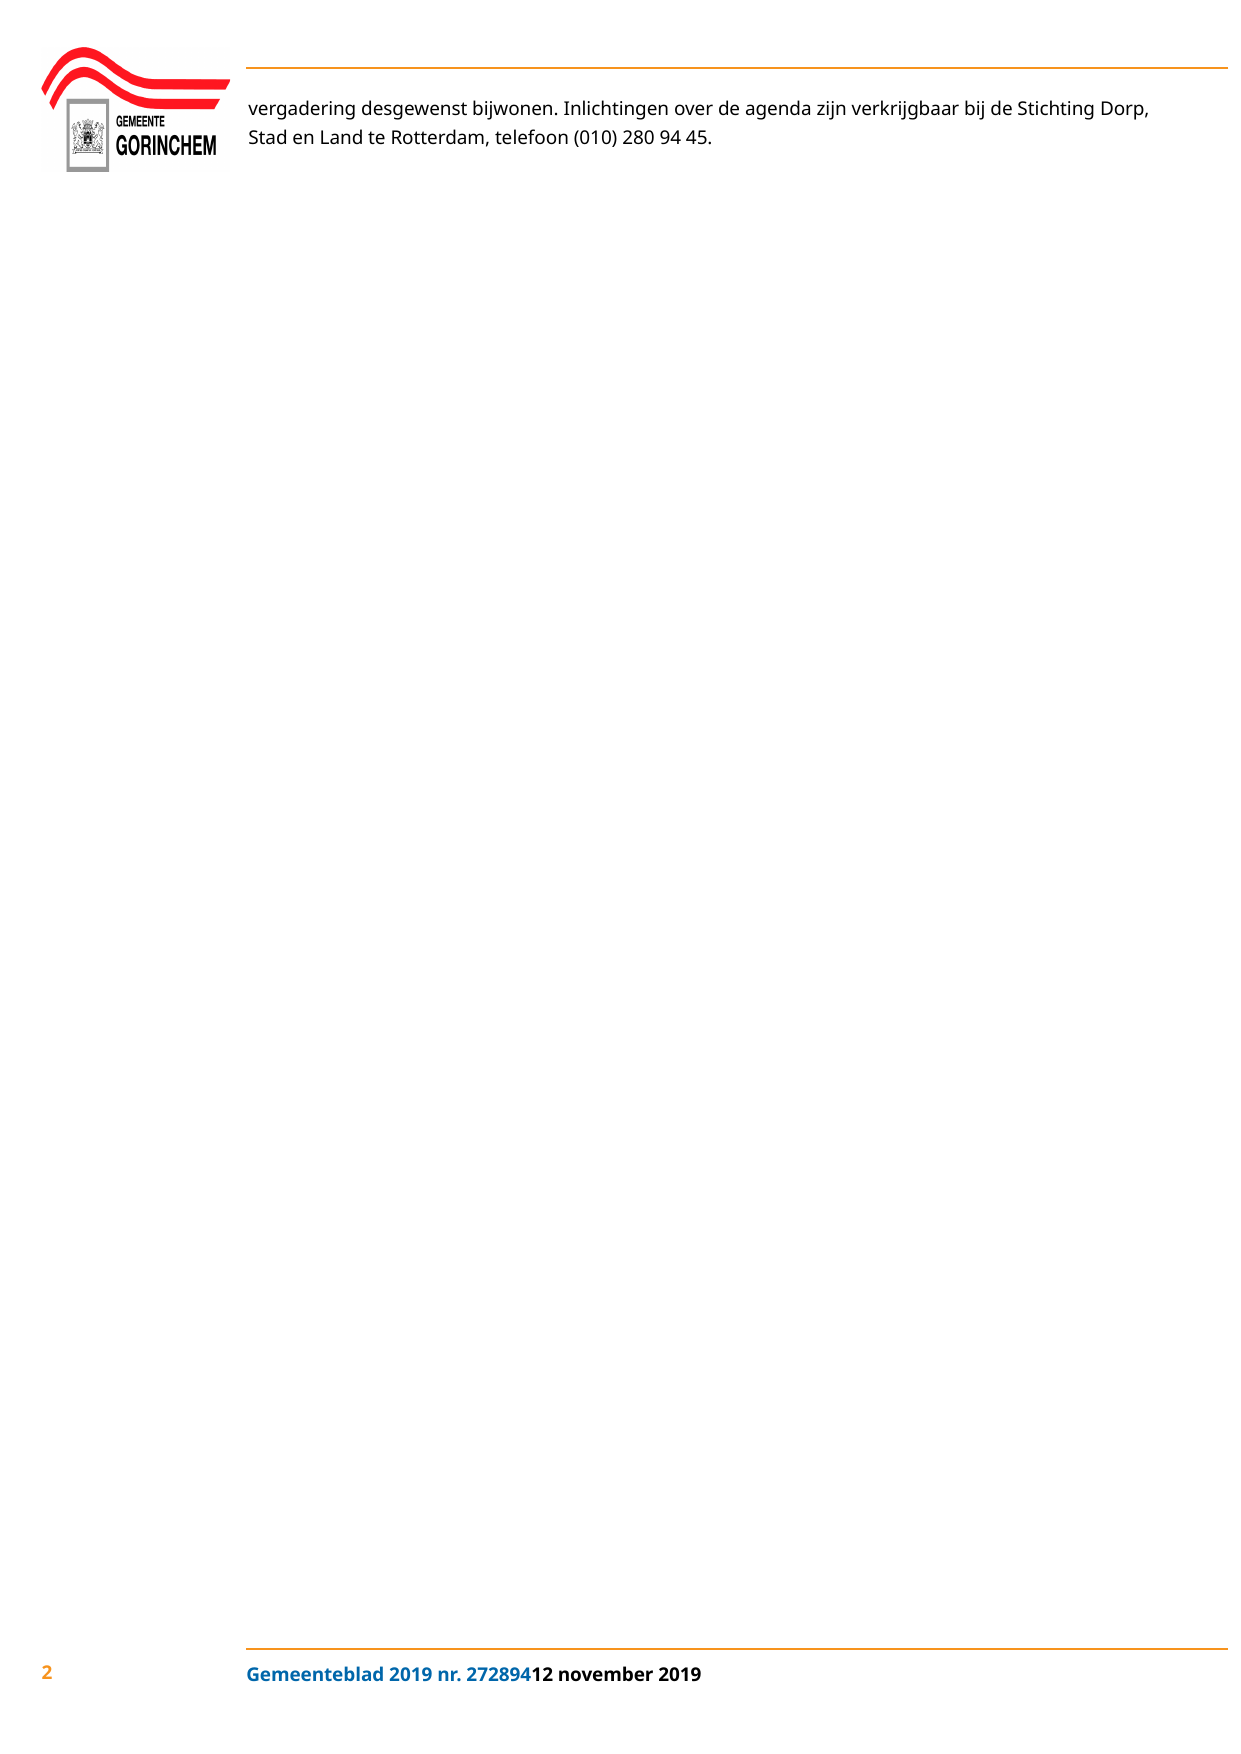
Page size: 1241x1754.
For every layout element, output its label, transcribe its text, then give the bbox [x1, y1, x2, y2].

text vergadering desgewenst bijwonen. Inlichtingen over de agenda zijn verkrijgbaar bij de Stichting Dorp, Stad en Land te Rotterdam, telefoon (010) 280 94 45. [248, 95, 1152, 150]
picture [41, 47, 231, 172]
